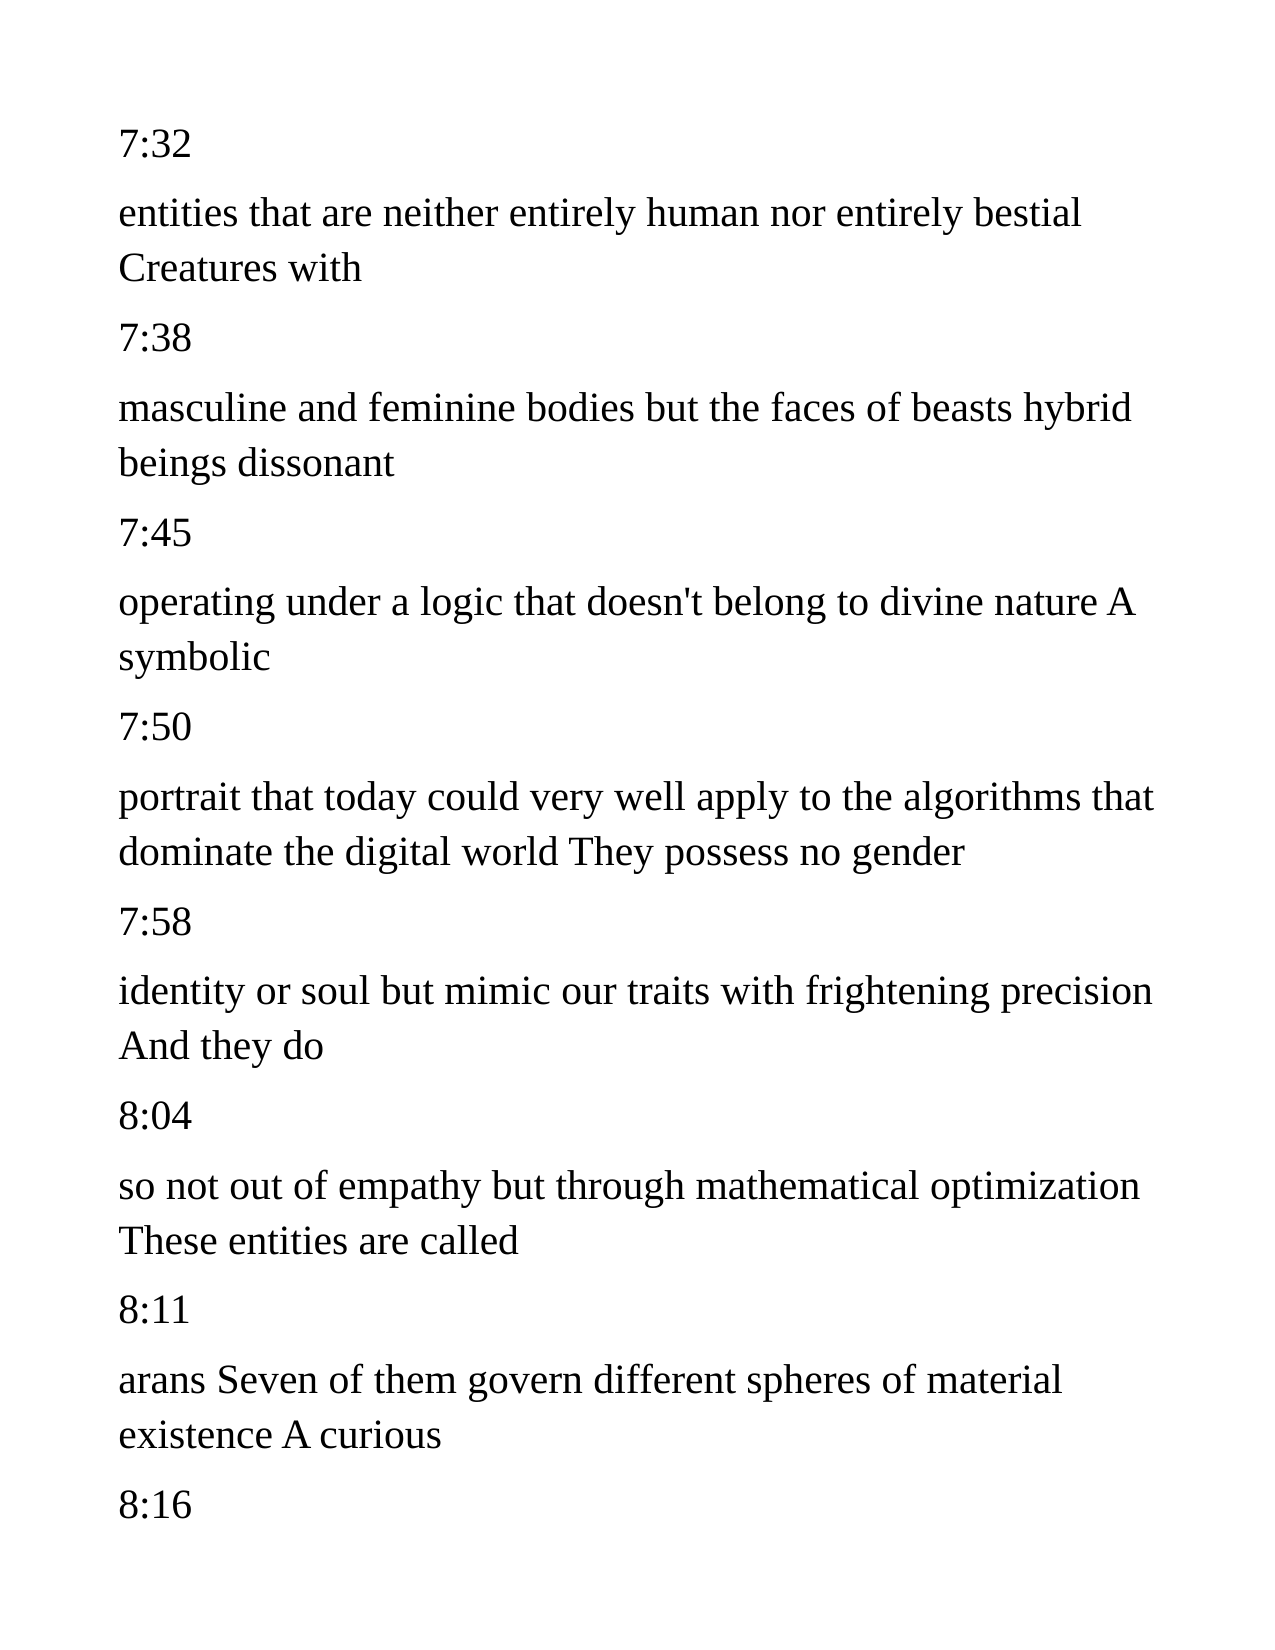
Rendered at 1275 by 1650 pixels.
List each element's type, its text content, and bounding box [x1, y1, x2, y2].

text 8:04 [118, 1091, 1157, 1138]
text operating under a logic that doesn't belong to divine nature A symbolic [118, 577, 1157, 680]
text identity or soul but mimic our traits with frightening precision And they do [118, 966, 1157, 1069]
text 7:45 [118, 507, 1157, 555]
text 8:11 [118, 1285, 1157, 1333]
text entities that are neither entirely human nor entirely bestial Creatures with [118, 188, 1157, 291]
text 7:32 [118, 118, 1157, 166]
text portrait that today could very well apply to the algorithms that dominate the digital world They possess no gender [118, 771, 1157, 874]
text so not out of empathy but through mathematical optimization These entities are called [118, 1160, 1157, 1263]
text 7:38 [118, 313, 1157, 361]
text 7:50 [118, 702, 1157, 749]
text arans Seven of them govern different spheres of material existence A curious [118, 1355, 1157, 1458]
text 8:16 [118, 1479, 1157, 1527]
text 7:58 [118, 896, 1157, 944]
text masculine and feminine bodies but the faces of beasts hybrid beings dissonant [118, 382, 1157, 485]
